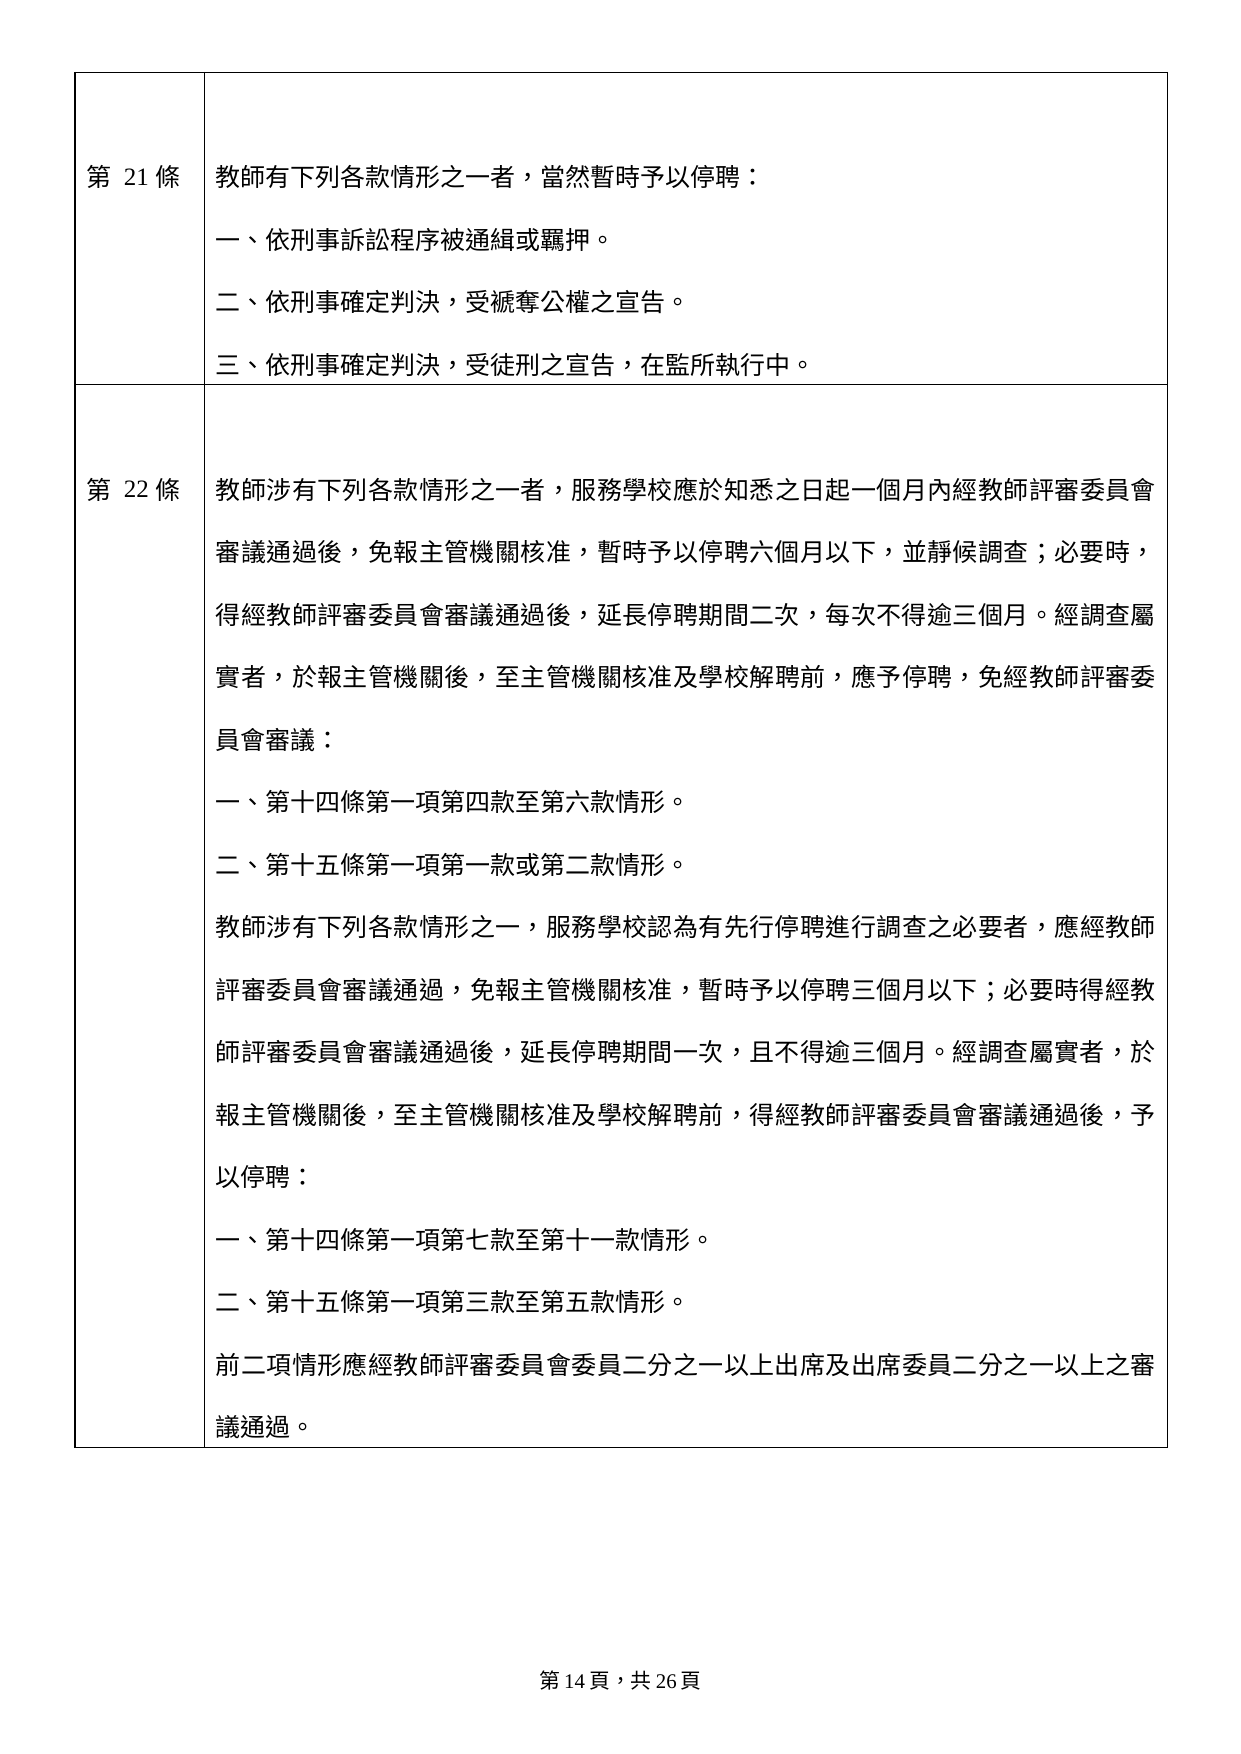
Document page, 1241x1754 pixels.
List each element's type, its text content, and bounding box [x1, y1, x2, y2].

table_cell 第 21 條 [76, 73, 204, 384]
table_cell 教師涉有下列各款情形之一者，服務學校應於知悉之日起一個月內經教師評審委員會審議通過後，免報主管機關核准，暫時予以停聘六個月以下，並靜候調查；必要時，得經教師評審委員會審議通過後，延長停聘期間二次，每次不得逾三個月。經調查屬實者，於報主管機關後，至主管機關核准及學校解聘前，應予停聘，免經教師評審委員會審議： 一、第十四條第一項第四款至第六款情形。 二、第十五條第一項第一款或第二款情形。 教師涉有下列各款情形之一，服務學校認為有先行停聘進行調查之必要者，應經教師評審委員會審議通過，免報主管機關核准，暫時予以停聘三個月以下；必要時得經教師評審委員會審議通過後，延長停聘期間一次，且不得逾三個月。經調查屬實者，於報主管機關後，至主管機關核准及學校解聘前，得經教師評審委員會審議通過後，予以停聘： 一、第十四條第一項第七款至第十一款情形。 二、第十五條第一項第三款至第五款情形。 前二項情形應經教師評審委員會委員二分之一以上出席及出席委員二分之一以上之審議通過。 [205, 385, 1167, 1447]
table_cell 第 22 條 [76, 385, 204, 1447]
table_cell 教師有下列各款情形之一者，當然暫時予以停聘： 一、依刑事訴訟程序被通緝或羈押。 二、依刑事確定判決，受褫奪公權之宣告。 三、依刑事確定判決，受徒刑之宣告，在監所執行中。 [205, 73, 1167, 384]
